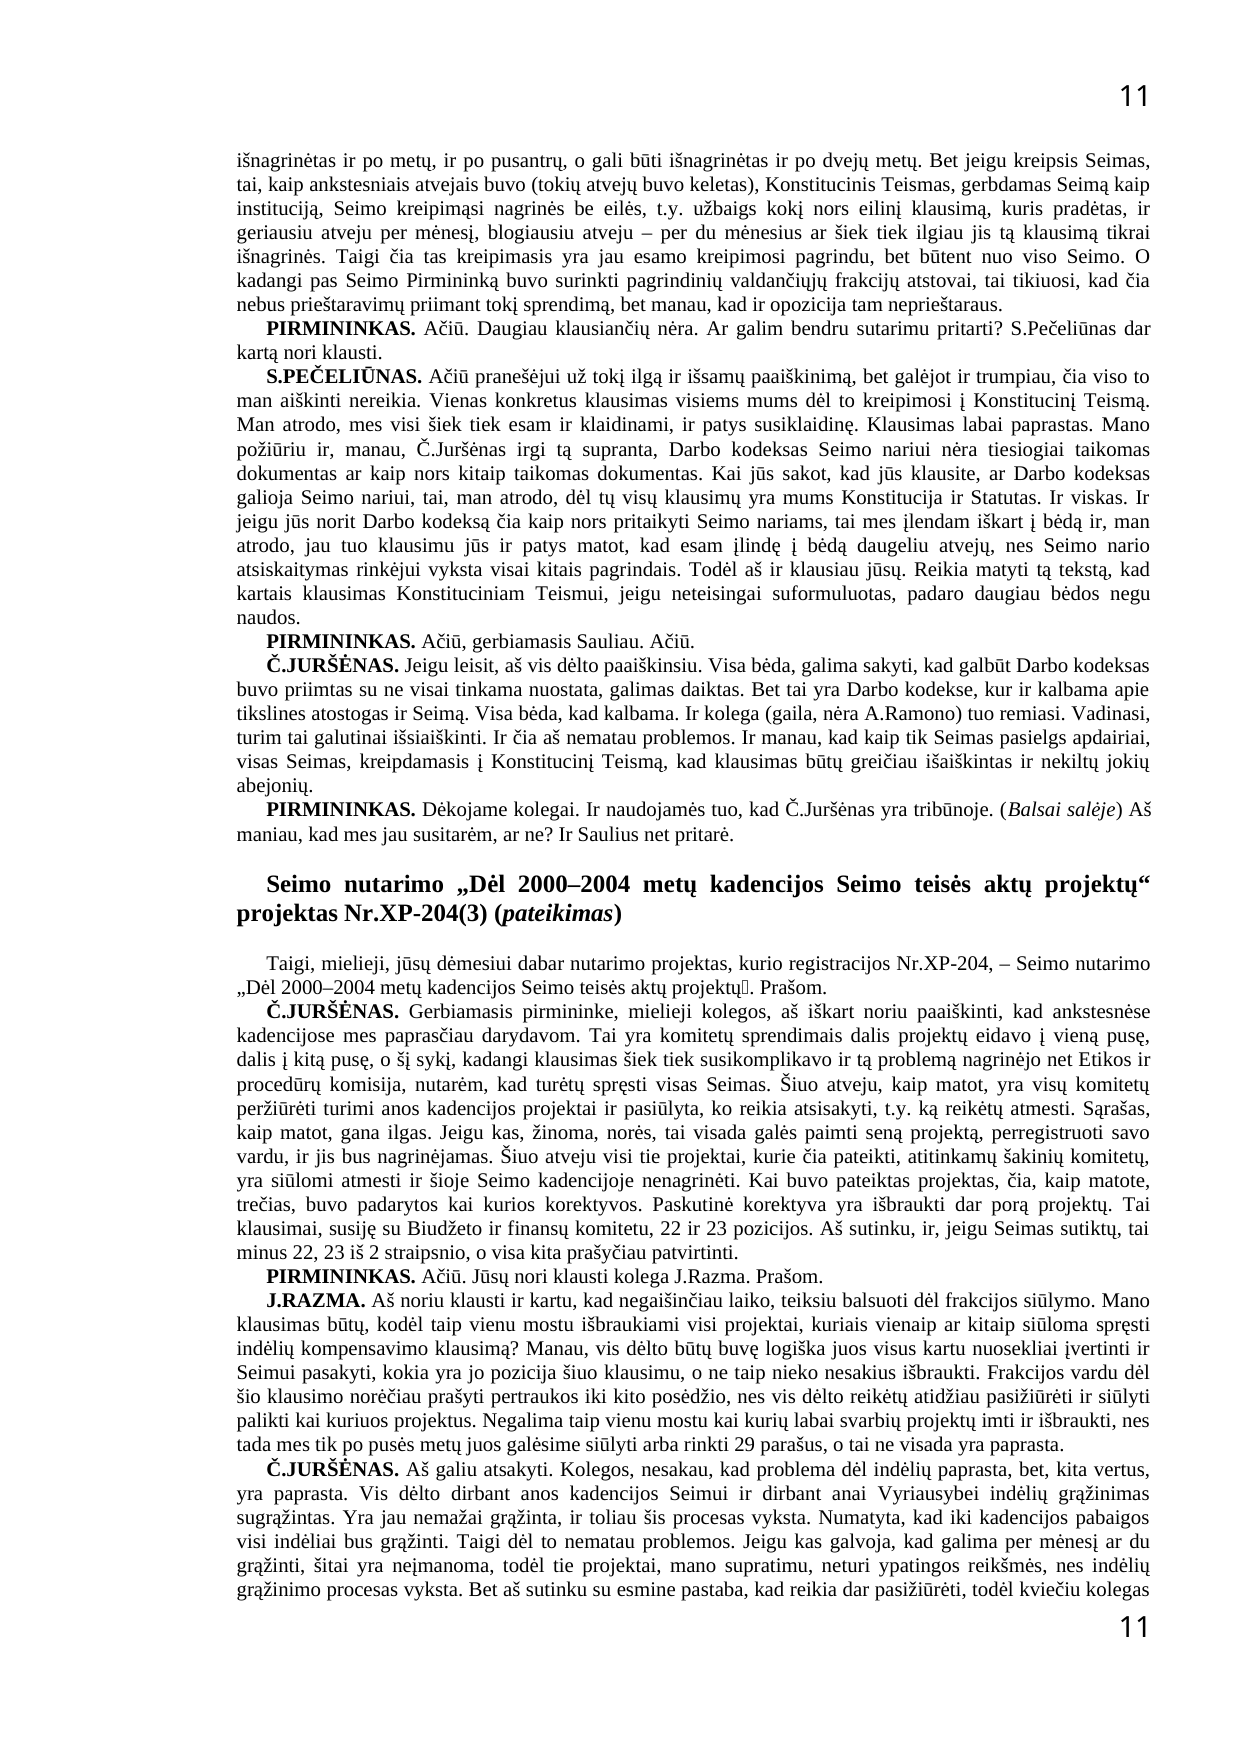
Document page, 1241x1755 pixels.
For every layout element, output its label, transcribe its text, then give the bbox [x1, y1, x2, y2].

text PIRMININKAS. Ačiū. Jūsų nori klausti kolega J.Razma. Prašom. [236, 1264, 1152, 1288]
text Č.JURŠĖNAS. Aš galiu atsakyti. Kolegos, nesakau, kad problema dėl indėlių paprasta, bet, kita vertus, yra paprasta. Vis dėlto dirbant anos kadencijos Seimui ir dirbant anai Vyriausybei indėlių grąžinimas sugrąžintas. Yra jau nemažai grąžinta, ir toliau šis procesas vyksta. Numatyta, kad iki kadencijos pabaigos visi indėliai bus grąžinti. Taigi dėl to nematau problemos. Jeigu kas galvoja, kad galima per mėnesį ar du grąžinti, šitai yra neįmanoma, todėl tie projektai, mano supratimu, neturi ypatingos reikšmės, nes indėlių grąžinimo procesas vyksta. Bet aš sutinku su esmine pastaba, kad reikia dar pasižiūrėti, todėl kviečiu kolegas [236, 1456, 1152, 1601]
text PIRMININKAS. Ačiū, gerbiamasis Sauliau. Ačiū. [236, 629, 1152, 653]
text išnagrinėtas ir po metų, ir po pusantrų, o gali būti išnagrinėtas ir po dvejų metų. Bet jeigu kreipsis Seimas, tai, kaip ankstesniais atvejais buvo (tokių atvejų buvo keletas), Konstitucinis Teismas, gerbdamas Seimą kaip instituciją, Seimo kreipimąsi nagrinės be eilės, t.y. užbaigs kokį nors eilinį klausimą, kuris pradėtas, ir geriausiu atveju per mėnesį, blogiausiu atveju – per du mėnesius ar šiek tiek ilgiau jis tą klausimą tikrai išnagrinės. Taigi čia tas kreipimasis yra jau esamo kreipimosi pagrindu, bet būtent nuo viso Seimo. O kadangi pas Seimo Pirmininką buvo surinkti pagrindinių valdančiųjų frakcijų atstovai, tai tikiuosi, kad čia nebus prieštaravimų priimant tokį sprendimą, bet manau, kad ir opozicija tam neprieštaraus. [236, 148, 1152, 316]
text J.RAZMA. Aš noriu klausti ir kartu, kad negaišinčiau laiko, teiksiu balsuoti dėl frakcijos siūlymo. Mano klausimas būtų, kodėl taip vienu mostu išbraukiami visi projektai, kuriais vienaip ar kitaip siūloma spręsti indėlių kompensavimo klausimą? Manau, vis dėlto būtų buvę logiška juos visus kartu nuosekliai įvertinti ir Seimui pasakyti, kokia yra jo pozicija šiuo klausimu, o ne taip nieko nesakius išbraukti. Frakcijos vardu dėl šio klausimo norėčiau prašyti pertraukos iki kito posėdžio, nes vis dėlto reikėtų atidžiau pasižiūrėti ir siūlyti palikti kai kuriuos projektus. Negalima taip vienu mostu kai kurių labai svarbių projektų imti ir išbraukti, nes tada mes tik po pusės metų juos galėsime siūlyti arba rinkti 29 parašus, o tai ne visada yra paprasta. [236, 1288, 1152, 1456]
text Taigi, mielieji, jūsų dėmesiui dabar nutarimo projektas, kurio registracijos Nr.XP-204, – Seimo nutarimo „Dėl 2000–2004 metų kadencijos Seimo teisės aktų projektų. Prašom. [236, 951, 1152, 999]
text Č.JURŠĖNAS. Gerbiamasis pirmininke, mielieji kolegos, aš iškart noriu paaiškinti, kad ankstesnėse kadencijose mes paprasčiau darydavom. Tai yra komitetų sprendimais dalis projektų eidavo į vieną pusę, dalis į kitą pusę, o šį sykį, kadangi klausimas šiek tiek susikomplikavo ir tą problemą nagrinėjo net Etikos ir procedūrų komisija, nutarėm, kad turėtų spręsti visas Seimas. Šiuo atveju, kaip matot, yra visų komitetų peržiūrėti turimi anos kadencijos projektai ir pasiūlyta, ko reikia atsisakyti, t.y. ką reikėtų atmesti. Sąrašas, kaip matot, gana ilgas. Jeigu kas, žinoma, norės, tai visada galės paimti seną projektą, perregistruoti savo vardu, ir jis bus nagrinėjamas. Šiuo atveju visi tie projektai, kurie čia pateikti, atitinkamų šakinių komitetų, yra siūlomi atmesti ir šioje Seimo kadencijoje nenagrinėti. Kai buvo pateiktas projektas, čia, kaip matote, trečias, buvo padarytos kai kurios korektyvos. Paskutinė korektyva yra išbraukti dar porą projektų. Tai klausimai, susiję su Biudžeto ir finansų komitetu, 22 ir 23 pozicijos. Aš sutinku, ir, jeigu Seimas sutiktų, tai minus 22, 23 iš 2 straipsnio, o visa kita prašyčiau patvirtinti. [236, 999, 1152, 1264]
text Č.JURŠĖNAS. Jeigu leisit, aš vis dėlto paaiškinsiu. Visa bėda, galima sakyti, kad galbūt Darbo kodeksas buvo priimtas su ne visai tinkama nuostata, galimas daiktas. Bet tai yra Darbo kodekse, kur ir kalbama apie tikslines atostogas ir Seimą. Visa bėda, kad kalbama. Ir kolega (gaila, nėra A.Ramono) tuo remiasi. Vadinasi, turim tai galutinai išsiaiškinti. Ir čia aš nematau problemos. Ir manau, kad kaip tik Seimas pasielgs apdairiai, visas Seimas, kreipdamasis į Konstitucinį Teismą, kad klausimas būtų greičiau išaiškintas ir nekiltų jokių abejonių. [236, 653, 1152, 797]
text S.PEČELIŪNAS. Ačiū pranešėjui už tokį ilgą ir išsamų paaiškinimą, bet galėjot ir trumpiau, čia viso to man aiškinti nereikia. Vienas konkretus klausimas visiems mums dėl to kreipimosi į Konstitucinį Teismą. Man atrodo, mes visi šiek tiek esam ir klaidinami, ir patys susiklaidinę. Klausimas labai paprastas. Mano požiūriu ir, manau, Č.Juršėnas irgi tą supranta, Darbo kodeksas Seimo nariui nėra tiesiogiai taikomas dokumentas ar kaip nors kitaip taikomas dokumentas. Kai jūs sakot, kad jūs klausite, ar Darbo kodeksas galioja Seimo nariui, tai, man atrodo, dėl tų visų klausimų yra mums Konstitucija ir Statutas. Ir viskas. Ir jeigu jūs norit Darbo kodeksą čia kaip nors pritaikyti Seimo nariams, tai mes įlendam iškart į bėdą ir, man atrodo, jau tuo klausimu jūs ir patys matot, kad esam įlindę į bėdą daugeliu atvejų, nes Seimo nario atsiskaitymas rinkėjui vyksta visai kitais pagrindais. Todėl aš ir klausiau jūsų. Reikia matyti tą tekstą, kad kartais klausimas Konstituciniam Teismui, jeigu neteisingai suformuluotas, padaro daugiau bėdos negu naudos. [236, 364, 1152, 629]
text PIRMININKAS. Ačiū. Daugiau klausiančių nėra. Ar galim bendru sutarimu pritarti? S.Pečeliūnas dar kartą nori klausti. [236, 316, 1152, 364]
text Seimo nutarimo „Dėl 2000–2004 metų kadencijos Seimo teisės aktų projektų“ projektas Nr.XP-204(3) (pateikimas) [236, 869, 1152, 927]
text PIRMININKAS. Dėkojame kolegai. Ir naudojamės tuo, kad Č.Juršėnas yra tribūnoje. (Balsai salėje) Aš maniau, kad mes jau susitarėm, ar ne? Ir Saulius net pritarė. [236, 797, 1152, 846]
